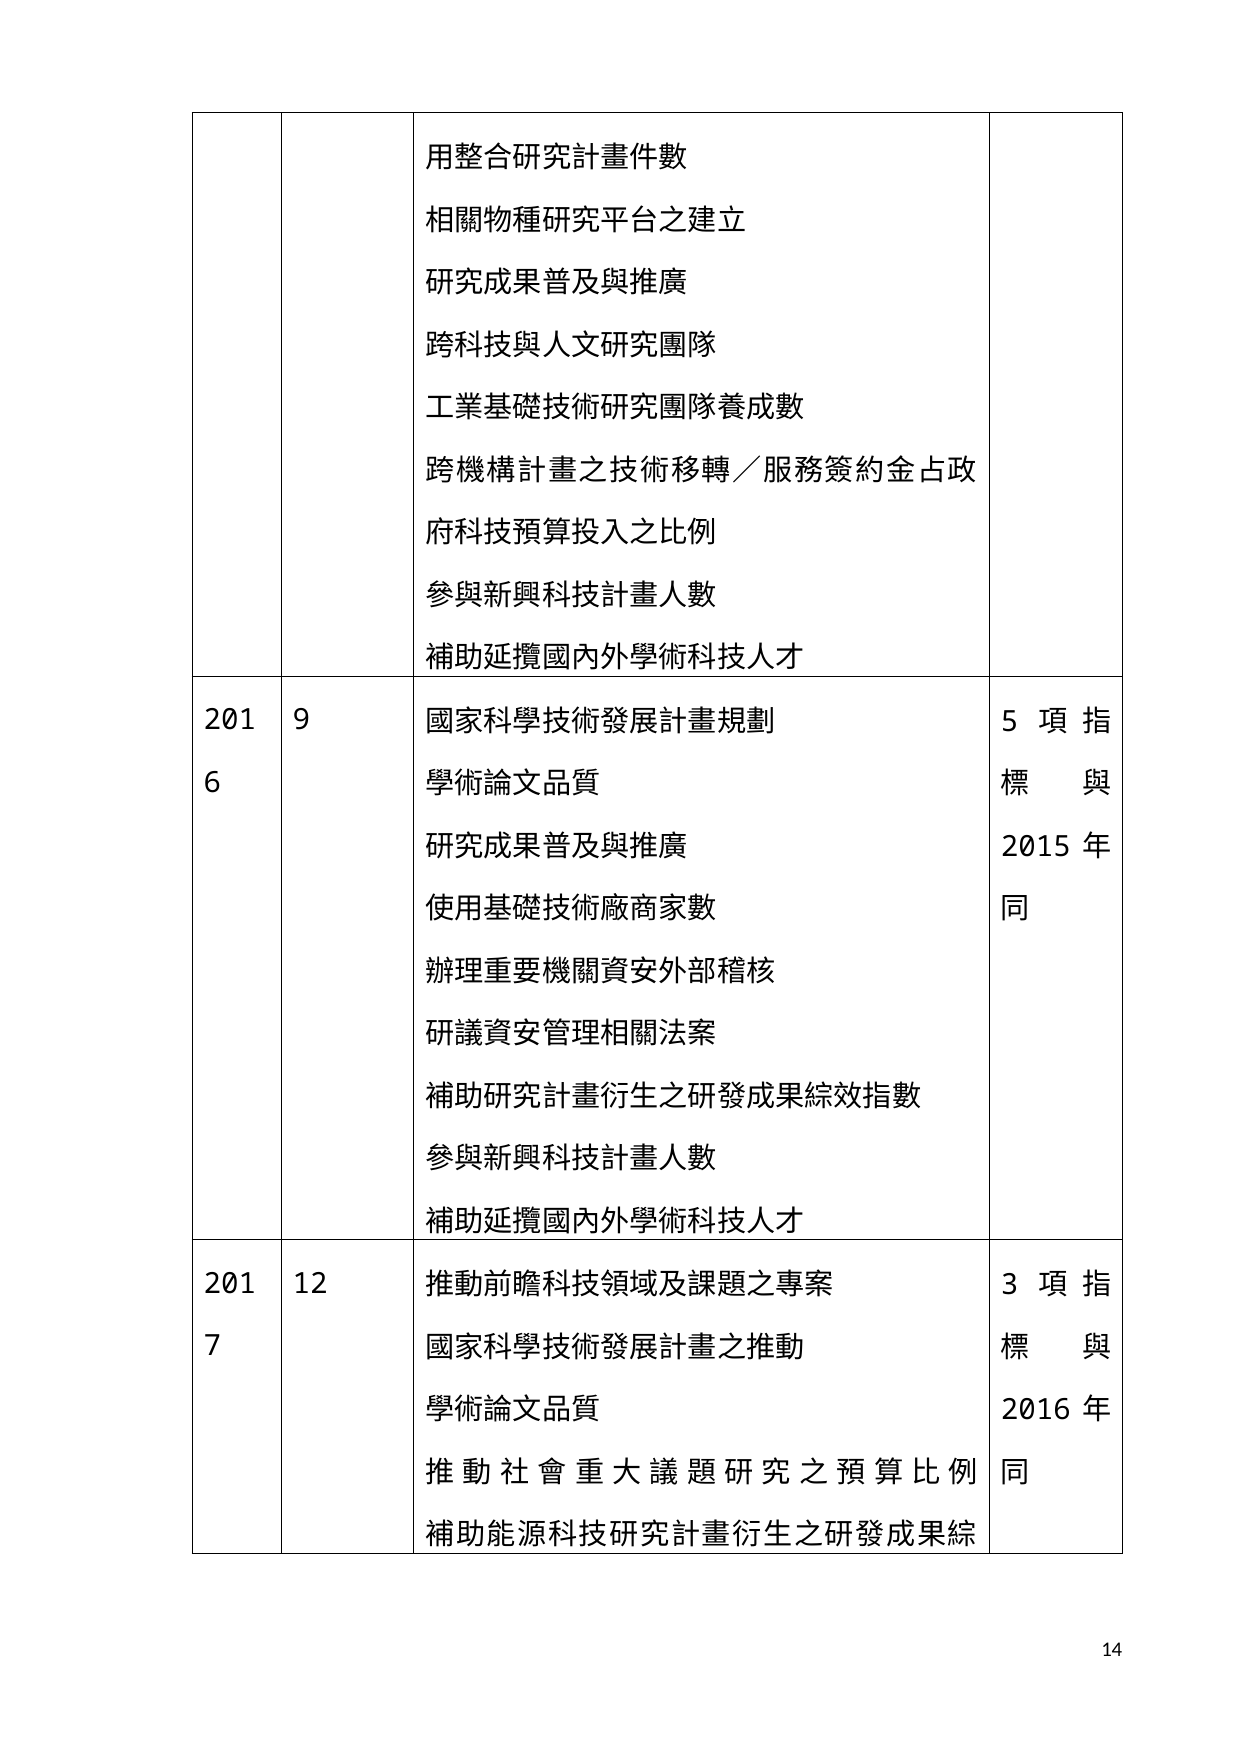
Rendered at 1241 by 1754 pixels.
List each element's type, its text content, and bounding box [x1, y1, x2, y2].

table_cell 用整合研究計畫件數 相關物種研究平台之建立 研究成果普及與推廣 跨科技與人文研究團隊 工業基礎技術研究團隊養成數 跨機構計畫之技術移轉／服務簽約金占政府科技預算投入之比例 參與新興科技計畫人數 補助延攬國內外學術科技人才 [414, 113, 989, 676]
table_cell 12 [282, 1240, 413, 1553]
table_cell 國家科學技術發展計畫規劃 學術論文品質 研究成果普及與推廣 使用基礎技術廠商家數 辦理重要機關資安外部稽核 研議資安管理相關法案 補助研究計畫衍生之研發成果綜效指數 參與新興科技計畫人數 補助延攬國內外學術科技人才 [414, 677, 989, 1239]
table_cell [193, 113, 281, 676]
table_cell 5項指標與2015年同 [990, 677, 1122, 1239]
table_cell 2017 [193, 1240, 281, 1553]
table_cell [282, 113, 413, 676]
table_cell 推動前瞻科技領域及課題之專案 國家科學技術發展計畫之推動 學術論文品質 推動社會重大議題研究之預算比例 補助能源科技研究計畫衍生之研發成果綜 [414, 1240, 989, 1553]
table_cell 9 [282, 677, 413, 1239]
table_cell [990, 113, 1122, 676]
table_cell 3項指標與2016年同 [990, 1240, 1122, 1553]
table_cell 2016 [193, 677, 281, 1239]
